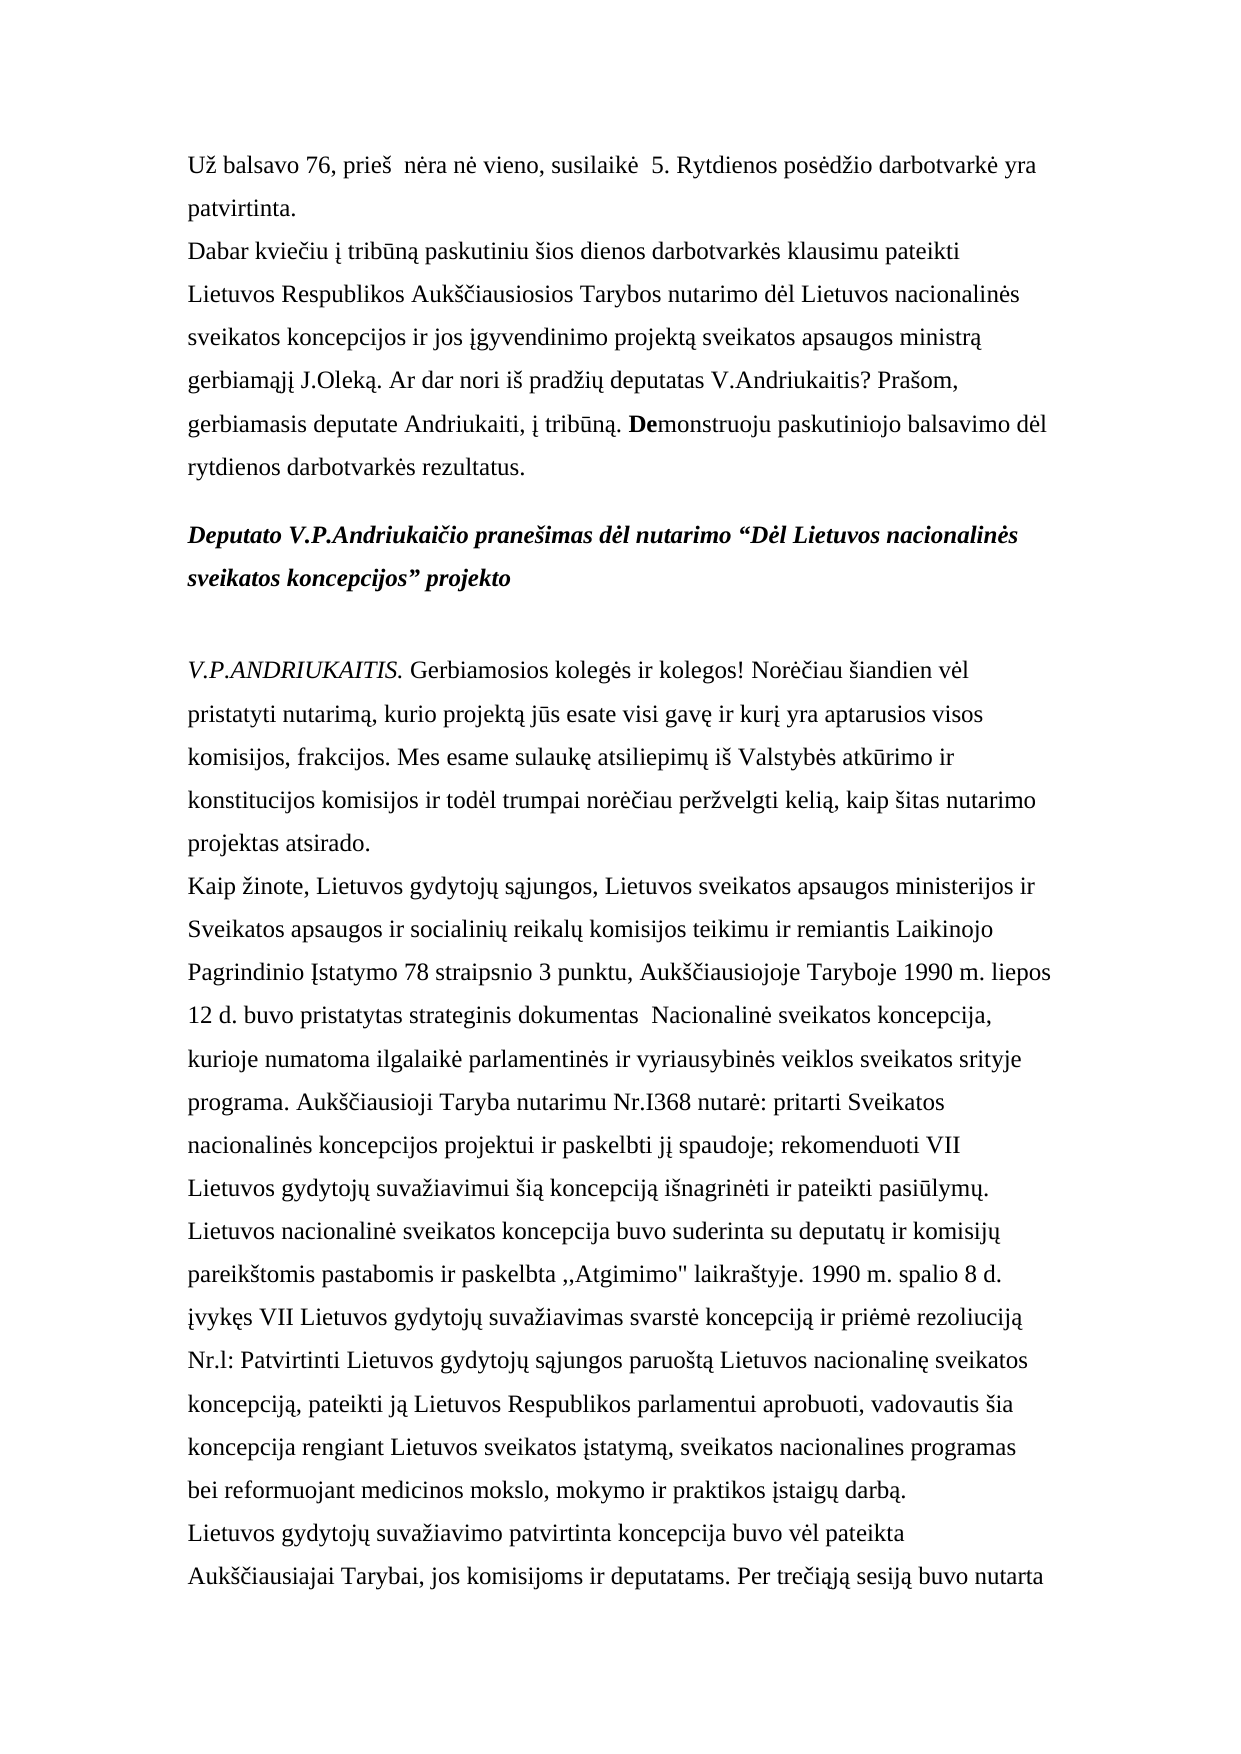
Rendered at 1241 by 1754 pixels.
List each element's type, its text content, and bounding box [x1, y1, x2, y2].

text Kaip žinote, Lietuvos gydytojų sąjungos, Lietuvos sveikatos apsaugos ministerijos ir Sveikatos apsaugos ir socialinių reikalų komisijos teikimu ir remiantis Laikinojo Pagrindinio Įstatymo 78 straipsnio 3 punktu, Aukščiausiojoje Taryboje 1990 m. liepos 12 d. buvo pristatytas strateginis dokumentas Nacionalinė sveikatos koncepcija, kurioje numatoma ilgalaikė parlamentinės ir vyriausybinės veiklos sveikatos srityje programa. Aukščiausioji Taryba nutarimu Nr.I368 nutarė: pritarti Sveikatos nacionalinės koncepcijos projektui ir paskelbti jį spaudoje; rekomenduoti VII Lietuvos gydytojų suvažiavimui šią koncepciją išnagrinėti ir pateikti pasiūlymų. Lietuvos nacionalinė sveikatos koncepcija buvo suderinta su deputatų ir komisijų pareikštomis pastabomis ir paskelbta ,,Atgimimo" laikraštyje. 1990 m. spalio 8 d. įvykęs VII Lietuvos gydytojų suvažiavimas svarstė koncepciją ir priėmė rezoliuciją Nr.l: Patvirtinti Lietuvos gydytojų sąjungos paruoštą Lietuvos nacionalinę sveikatos koncepciją, pateikti ją Lietuvos Respublikos parlamentui aprobuoti, vadovautis šia koncepcija rengiant Lietuvos sveikatos įstatymą, sveikatos nacionalines programas bei reformuojant medicinos mokslo, mokymo ir praktikos įstaigų darbą. [187, 871, 1053, 1504]
subtitle Deputato V.P.Andriukaičio pranešimas dėl nutarimo “Dėl Lietuvos nacionalinės sveikatos koncepcijos” projekto [187, 520, 1053, 592]
text Už balsavo 76, prieš nėra nė vieno, susilaikė 5. Rytdienos posėdžio darbotvarkė yra patvirtinta. [187, 150, 1053, 222]
text Lietuvos gydytojų suvažiavimo patvirtinta koncepcija buvo vėl pateikta Aukščiausiajai Tarybai, jos komisijoms ir deputatams. Per trečiąją sesiją buvo nutarta [187, 1518, 1053, 1590]
text Dabar kviečiu į tribūną paskutiniu šios dienos darbotvarkės klausimu pateikti Lietuvos Respublikos Aukščiausiosios Tarybos nutarimo dėl Lietuvos nacionalinės sveikatos koncepcijos ir jos įgyvendinimo projektą sveikatos apsaugos ministrą gerbiamąjį J.Oleką. Ar dar nori iš pradžių deputatas V.Andriukaitis? Prašom, gerbiamasis deputate Andriukaiti, į tribūną. Demonstruoju paskutiniojo balsavimo dėl rytdienos darbotvarkės rezultatus. [187, 236, 1053, 481]
text V.P.ANDRIUKAITIS. Gerbiamosios kolegės ir kolegos! Norėčiau šiandien vėl pristatyti nutarimą, kurio projektą jūs esate visi gavę ir kurį yra aptarusios visos komisijos, frakcijos. Mes esame sulaukę atsiliepimų iš Valstybės atkūrimo ir konstitucijos komisijos ir todėl trumpai norėčiau peržvelgti kelią, kaip šitas nutarimo projektas atsirado. [187, 656, 1053, 857]
